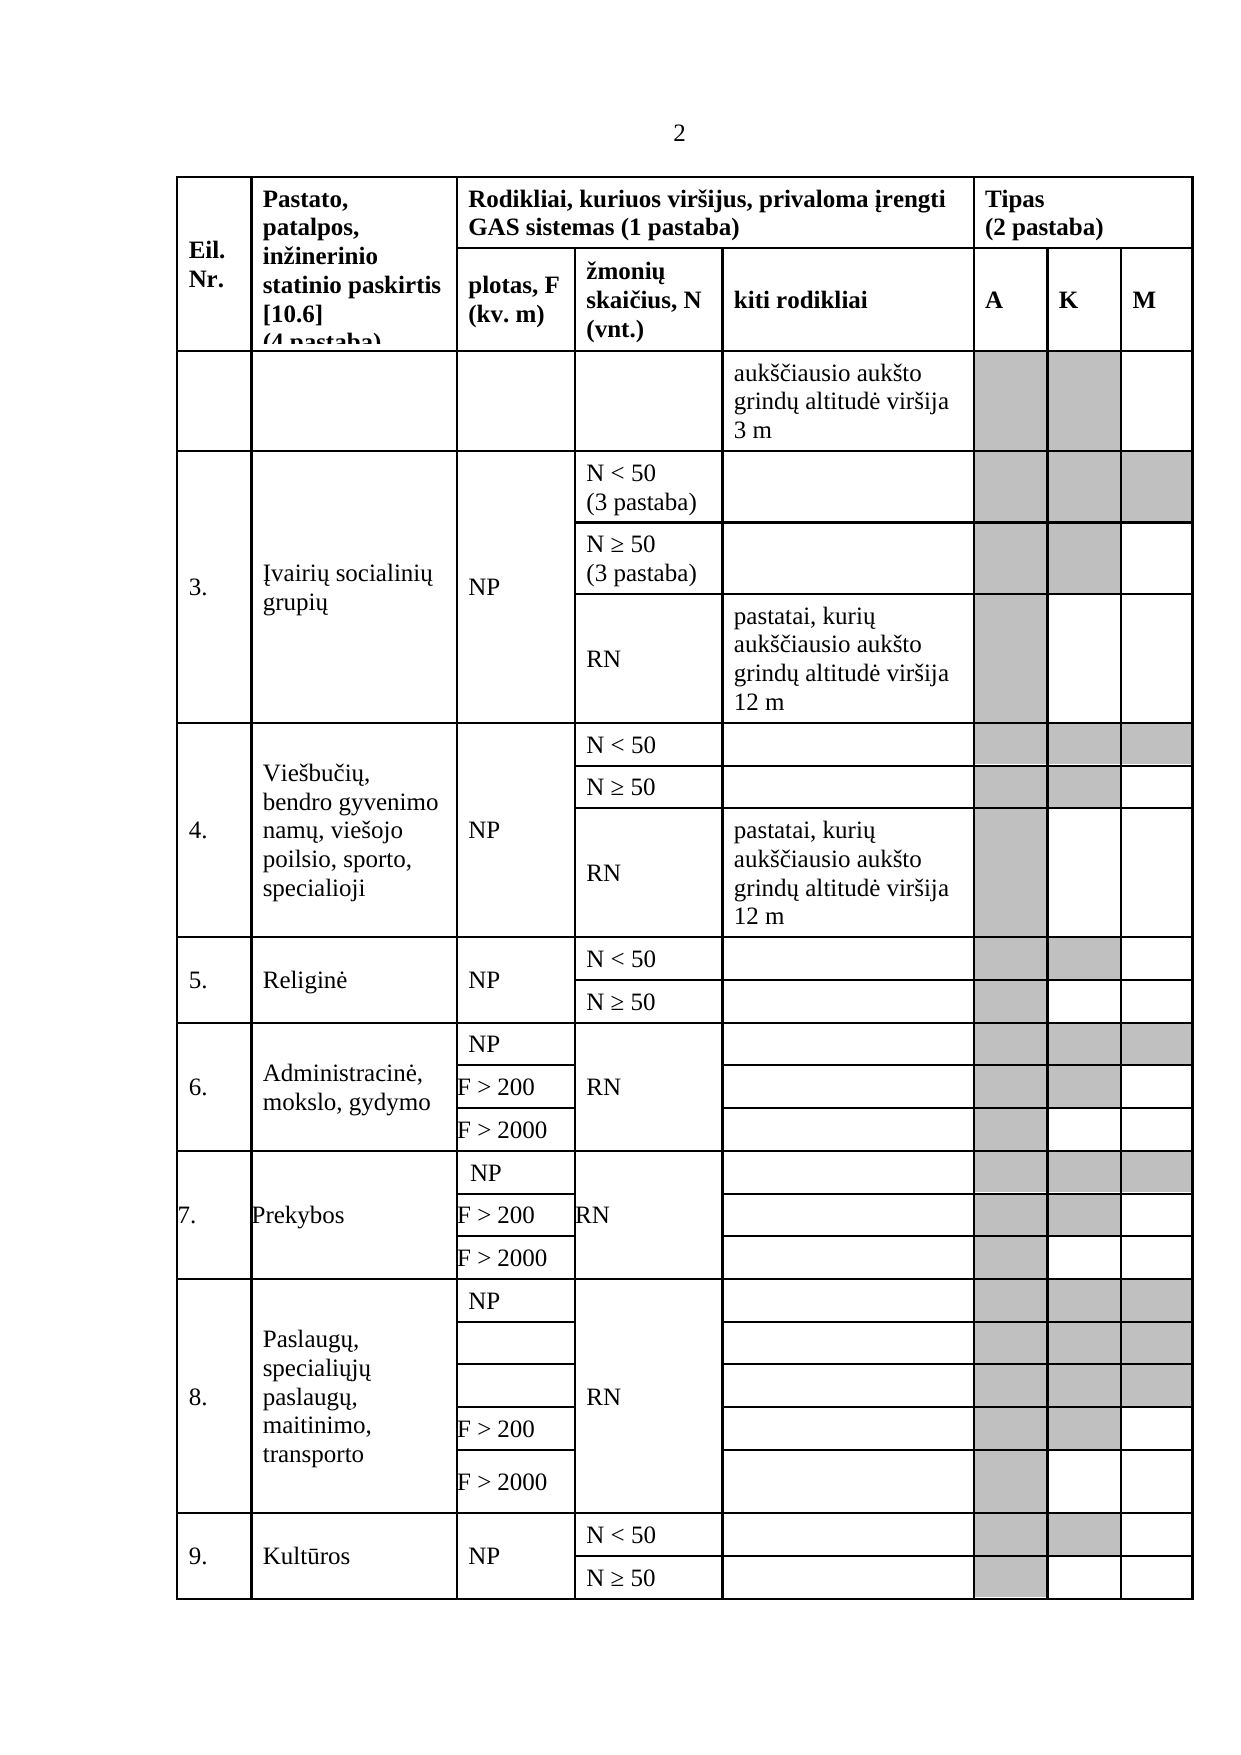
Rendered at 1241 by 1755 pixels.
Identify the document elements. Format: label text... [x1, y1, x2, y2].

table_cell F > 200 [458, 1066, 574, 1107]
table_cell [724, 938, 973, 979]
table_cell [1122, 1195, 1191, 1235]
table_cell [1049, 1195, 1120, 1235]
table_cell [1122, 1451, 1191, 1512]
table_cell [1049, 981, 1120, 1022]
table_cell F > 2000 [458, 1451, 574, 1512]
table_header Eil. Nr. [178, 178, 250, 350]
table_cell [1049, 1109, 1120, 1150]
table_cell [1122, 1514, 1191, 1555]
table_cell [724, 1365, 973, 1406]
table_cell [975, 524, 1046, 593]
table_cell kiti rodikliai [724, 249, 973, 350]
table_cell [1049, 1152, 1120, 1192]
table_cell 6. [178, 1024, 250, 1150]
table_cell [1122, 452, 1191, 521]
table_cell K [1049, 249, 1120, 350]
table_cell [1049, 1237, 1120, 1278]
table_cell [975, 1195, 1046, 1235]
table_cell [1049, 1280, 1120, 1321]
table_cell [1049, 1408, 1120, 1449]
table_cell [975, 1280, 1046, 1321]
table_cell [1122, 809, 1191, 936]
table_cell [975, 1237, 1046, 1278]
table_cell [975, 724, 1046, 764]
table_cell [975, 1066, 1046, 1107]
table_cell A [975, 249, 1046, 350]
table_cell [724, 1514, 973, 1555]
table_cell NP [458, 724, 574, 936]
table_cell RN [576, 1280, 721, 1512]
table_cell 3. [178, 452, 250, 722]
table_cell [724, 1195, 973, 1235]
table_cell Prekybos [253, 1152, 456, 1278]
table_cell [975, 938, 1046, 979]
table_cell [576, 352, 721, 450]
table_cell [724, 1152, 973, 1192]
table_cell [1122, 595, 1191, 722]
table_cell [1049, 352, 1120, 450]
table_cell [458, 352, 574, 450]
table_cell RN [576, 809, 721, 936]
table_cell [1049, 1365, 1120, 1406]
table_cell [724, 1451, 973, 1512]
table_cell [1122, 1557, 1191, 1597]
table_cell [724, 1024, 973, 1064]
table_cell [975, 1365, 1046, 1406]
table_cell [1122, 938, 1191, 979]
table_cell [1122, 724, 1191, 764]
table_cell plotas, F (kv. m) [458, 249, 574, 350]
table_cell [1122, 1323, 1191, 1363]
table_cell N < 50 (3 pastaba) [576, 452, 721, 521]
table_cell NP [458, 452, 574, 722]
table_cell [724, 1408, 973, 1449]
table_cell [724, 1237, 973, 1278]
table_header Pastato, patalpos, inžinerinio statinio paskirtis [10.6] (4 pastaba) [253, 178, 456, 350]
table_cell [975, 1408, 1046, 1449]
table_cell [1122, 352, 1191, 450]
table_cell 5. [178, 938, 250, 1022]
table_cell [458, 1323, 574, 1363]
table_cell [975, 1323, 1046, 1363]
table_cell NP [458, 1152, 574, 1192]
table_cell [1049, 1514, 1120, 1555]
table_cell [975, 595, 1046, 722]
table_cell [724, 767, 973, 807]
table_cell N < 50 [576, 938, 721, 979]
table_cell [1049, 452, 1120, 521]
table_cell [724, 1557, 973, 1597]
table_cell [975, 1514, 1046, 1555]
table_cell [1122, 1152, 1191, 1192]
table_cell 4. [178, 724, 250, 936]
table_cell N ≥ 50 [576, 1557, 721, 1597]
table_cell [724, 981, 973, 1022]
table_cell M [1122, 249, 1191, 350]
table_cell [1049, 1066, 1120, 1107]
table_cell [724, 1066, 973, 1107]
table_cell [1049, 1557, 1120, 1597]
table_cell N ≥ 50 [576, 767, 721, 807]
table_cell Įvairių socialinių grupių [253, 452, 456, 722]
table_cell pastatai, kurių aukščiausio aukšto grindų altitudė viršija 12 m [724, 595, 973, 722]
table_cell [1049, 767, 1120, 807]
table_cell [1122, 524, 1191, 593]
table_cell [724, 724, 973, 764]
table_cell [975, 352, 1046, 450]
table_cell [724, 1323, 973, 1363]
table_cell [1122, 1365, 1191, 1406]
table_cell NP [458, 1280, 574, 1321]
table_cell [975, 981, 1046, 1022]
table_cell RN [576, 1024, 721, 1150]
table_cell N < 50 [576, 724, 721, 764]
table_cell N < 50 [576, 1514, 721, 1555]
table_cell RN [576, 595, 721, 722]
table_cell [1122, 1408, 1191, 1449]
table_cell NP [458, 1024, 574, 1064]
table_cell [1122, 1280, 1191, 1321]
table_cell pastatai, kurių aukščiausio aukšto grindų altitudė viršija 12 m [724, 809, 973, 936]
table_cell Administracinė, mokslo, gydymo [253, 1024, 456, 1150]
table_cell [1122, 1237, 1191, 1278]
table_cell [1122, 1109, 1191, 1150]
table_cell [975, 767, 1046, 807]
table_cell [1049, 1024, 1120, 1064]
table_cell Kultūros [253, 1514, 456, 1597]
table_cell [1049, 595, 1120, 722]
table_cell [975, 1024, 1046, 1064]
table_cell F > 200 [458, 1408, 574, 1449]
table_cell [1122, 1024, 1191, 1064]
table_cell [1122, 1066, 1191, 1107]
table_cell [724, 524, 973, 593]
table_cell [1049, 1451, 1120, 1512]
table_cell NP [458, 938, 574, 1022]
table_cell [724, 452, 973, 521]
table_cell F > 200 [458, 1195, 574, 1235]
table_cell F > 2000 [458, 1109, 574, 1150]
table_cell [975, 1451, 1046, 1512]
table_cell žmonių skaičius, N (vnt.) [576, 249, 721, 350]
table_cell [458, 1365, 574, 1406]
table_cell NP [458, 1514, 574, 1597]
table_cell [975, 809, 1046, 936]
table_cell Religinė [253, 938, 456, 1022]
table_cell [178, 352, 250, 450]
table_header Tipas (2 pastaba) [975, 178, 1191, 247]
table_cell aukščiausio aukšto grindų altitudė viršija 3 m [724, 352, 973, 450]
table_cell N ≥ 50 (3 pastaba) [576, 524, 721, 593]
table_cell [1049, 524, 1120, 593]
table_cell [975, 1557, 1046, 1597]
table_cell 8. [178, 1280, 250, 1512]
table_cell Viešbučių, bendro gyvenimo namų, viešojo poilsio, sporto, specialioji [253, 724, 456, 936]
table_cell [975, 1152, 1046, 1192]
table_cell [1122, 981, 1191, 1022]
table_cell [724, 1109, 973, 1150]
table_cell [1049, 724, 1120, 764]
table_cell RN [576, 1152, 721, 1278]
table_cell [975, 452, 1046, 521]
table_header Rodikliai, kuriuos viršijus, privaloma įrengti GAS sistemas (1 pastaba) [458, 178, 973, 247]
table_cell F > 2000 [458, 1237, 574, 1278]
table_cell 7. [178, 1152, 250, 1278]
table_cell [1122, 767, 1191, 807]
table_cell [1049, 809, 1120, 936]
table_cell 9. [178, 1514, 250, 1597]
table_cell Paslaugų, specialiųjų paslaugų, maitinimo, transporto [253, 1280, 456, 1512]
table_cell [253, 352, 456, 450]
table_cell [724, 1280, 973, 1321]
table_cell [1049, 938, 1120, 979]
table_cell [1049, 1323, 1120, 1363]
table_cell N ≥ 50 [576, 981, 721, 1022]
table_cell [975, 1109, 1046, 1150]
